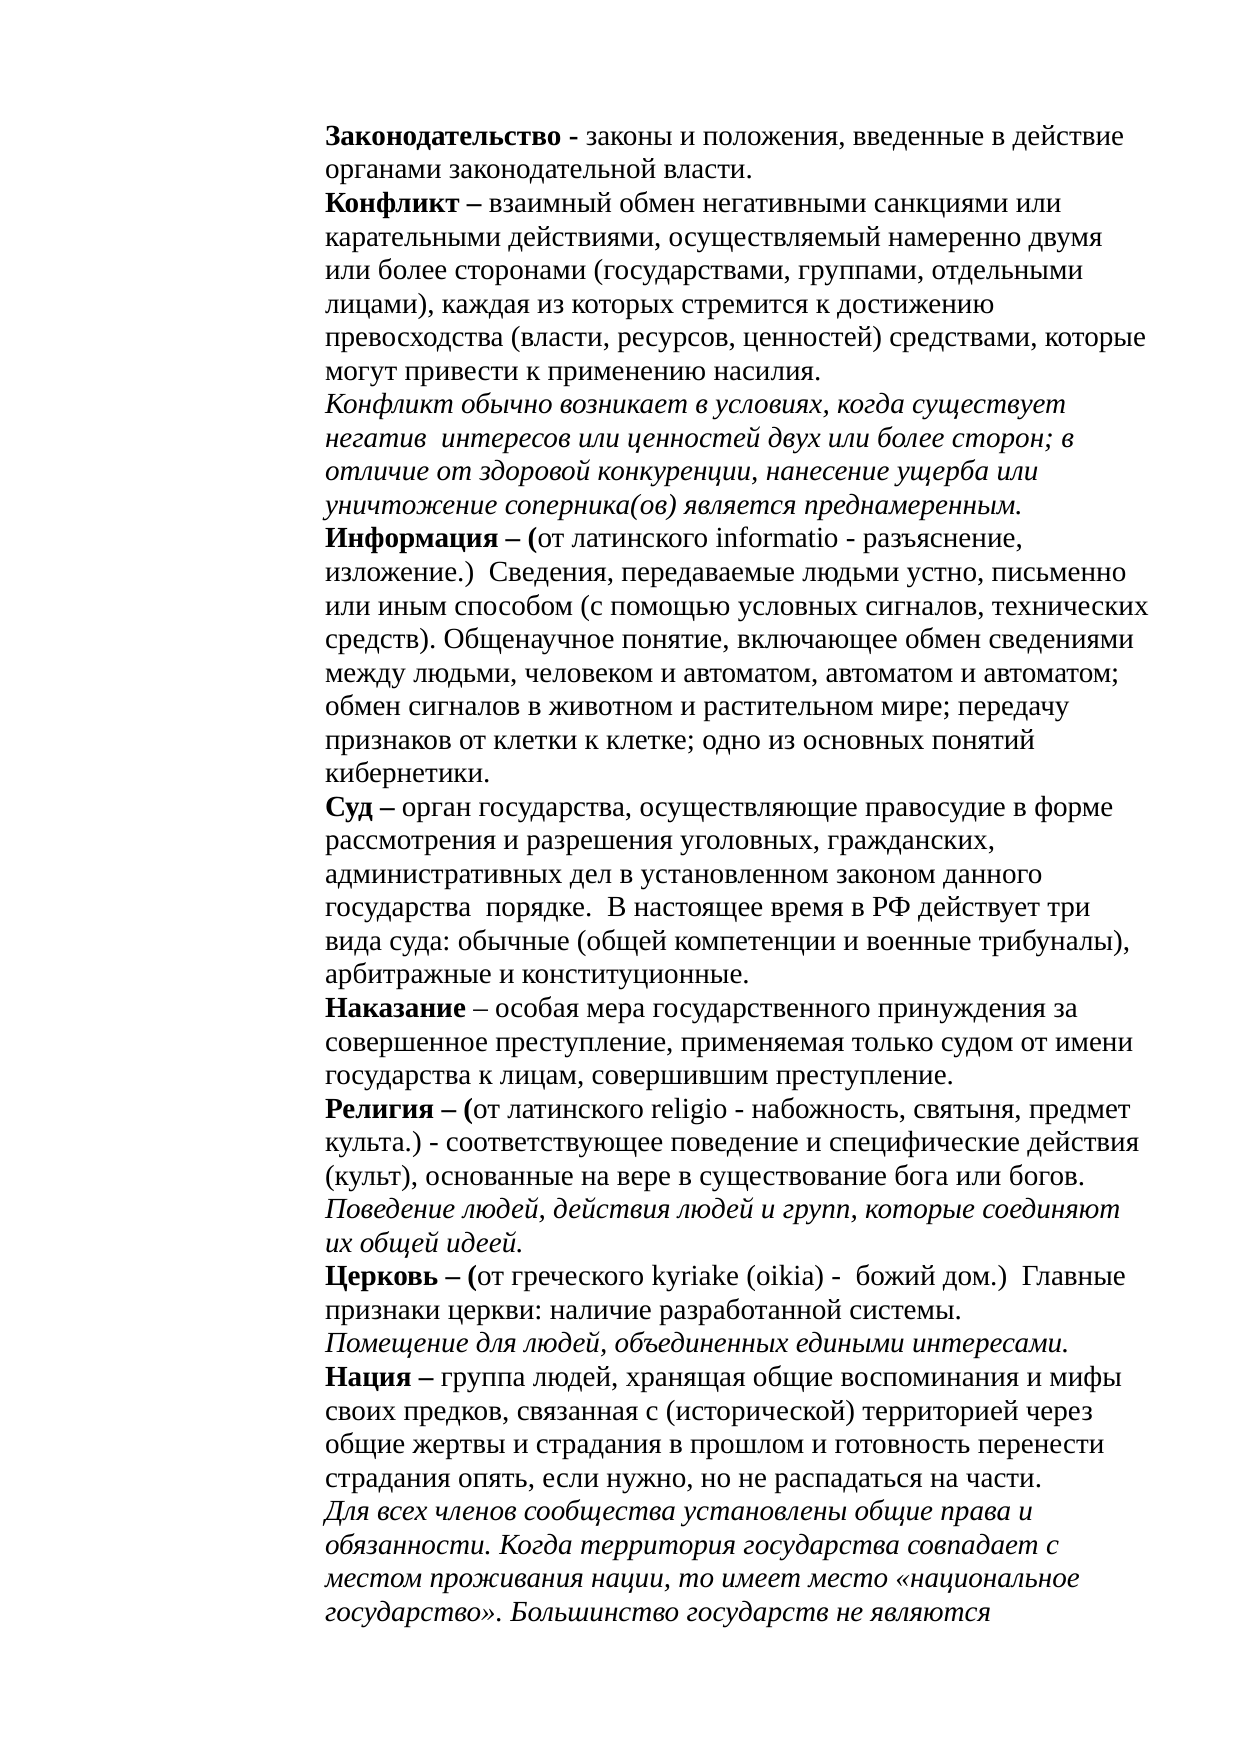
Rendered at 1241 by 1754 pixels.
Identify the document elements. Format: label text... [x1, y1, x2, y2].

text Законодательство - законы и положения, введенные в действие органами законодательной власти. [325, 118, 1152, 185]
text Конфликт обычно возникает в условиях, когда существует негатив интересов или ценностей двух или более сторон; в отличие от здоровой конкуренции, нанесение ущерба или уничтожение соперника(ов) является преднамеренным. [325, 386, 1152, 521]
text Для всех членов сообщества установлены общие права и обязанности. Когда территория государства совпадает с местом проживания нации, то имеет место «национальное государство». Большинство государств не являются [325, 1493, 1152, 1627]
text Суд – орган государства, осуществляющие правосудие в форме рассмотрения и разрешения уголовных, гражданских, административных дел в установленном законом данного государства порядке. В настоящее время в РФ действует три вида суда: обычные (общей компетенции и военные трибуналы), арбитражные и конституционные. [325, 789, 1152, 990]
text Информация – (от латинского informatio - разъяснение, изложение.) Сведения, передаваемые людьми устно, письменно или иным способом (с помощью условных сигналов, технических средств). Общенаучное понятие, включающее обмен сведениями между людьми, человеком и автоматом, автоматом и автоматом; обмен сигналов в животном и растительном мире; передачу признаков от клетки к клетке; одно из основных понятий кибернетики. [325, 521, 1152, 789]
text Наказание – особая мера государственного принуждения за совершенное преступление, применяемая только судом от имени государства к лицам, совершившим преступление. [325, 990, 1152, 1091]
text Поведение людей, действия людей и групп, которые соединяют их общей идеей. [325, 1191, 1152, 1258]
text Религия – (от латинского religio - набожность, святыня, предмет культа.) - соответствующее поведение и специфические действия (культ), основанные на вере в существование бога или богов. [325, 1091, 1152, 1191]
text Конфликт – взаимный обмен негативными санкциями или карательными действиями, осуществляемый намеренно двумя или более сторонами (государствами, группами, отдельными лицами), каждая из которых стремится к достижению превосходства (власти, ресурсов, ценностей) средствами, которые могут привести к применению насилия. [325, 185, 1152, 386]
text Церковь – (от греческого kyriake (oikia) - божий дом.) Главные признаки церкви: наличие разработанной системы. [325, 1258, 1152, 1326]
text Помещение для людей, объединенных едиными интересами. [325, 1326, 1152, 1359]
text Нация – группа людей, хранящая общие воспоминания и мифы своих предков, связанная с (исторической) территорией через общие жертвы и страдания в прошлом и готовность перенести страдания опять, если нужно, но не распадаться на части. [325, 1359, 1152, 1493]
